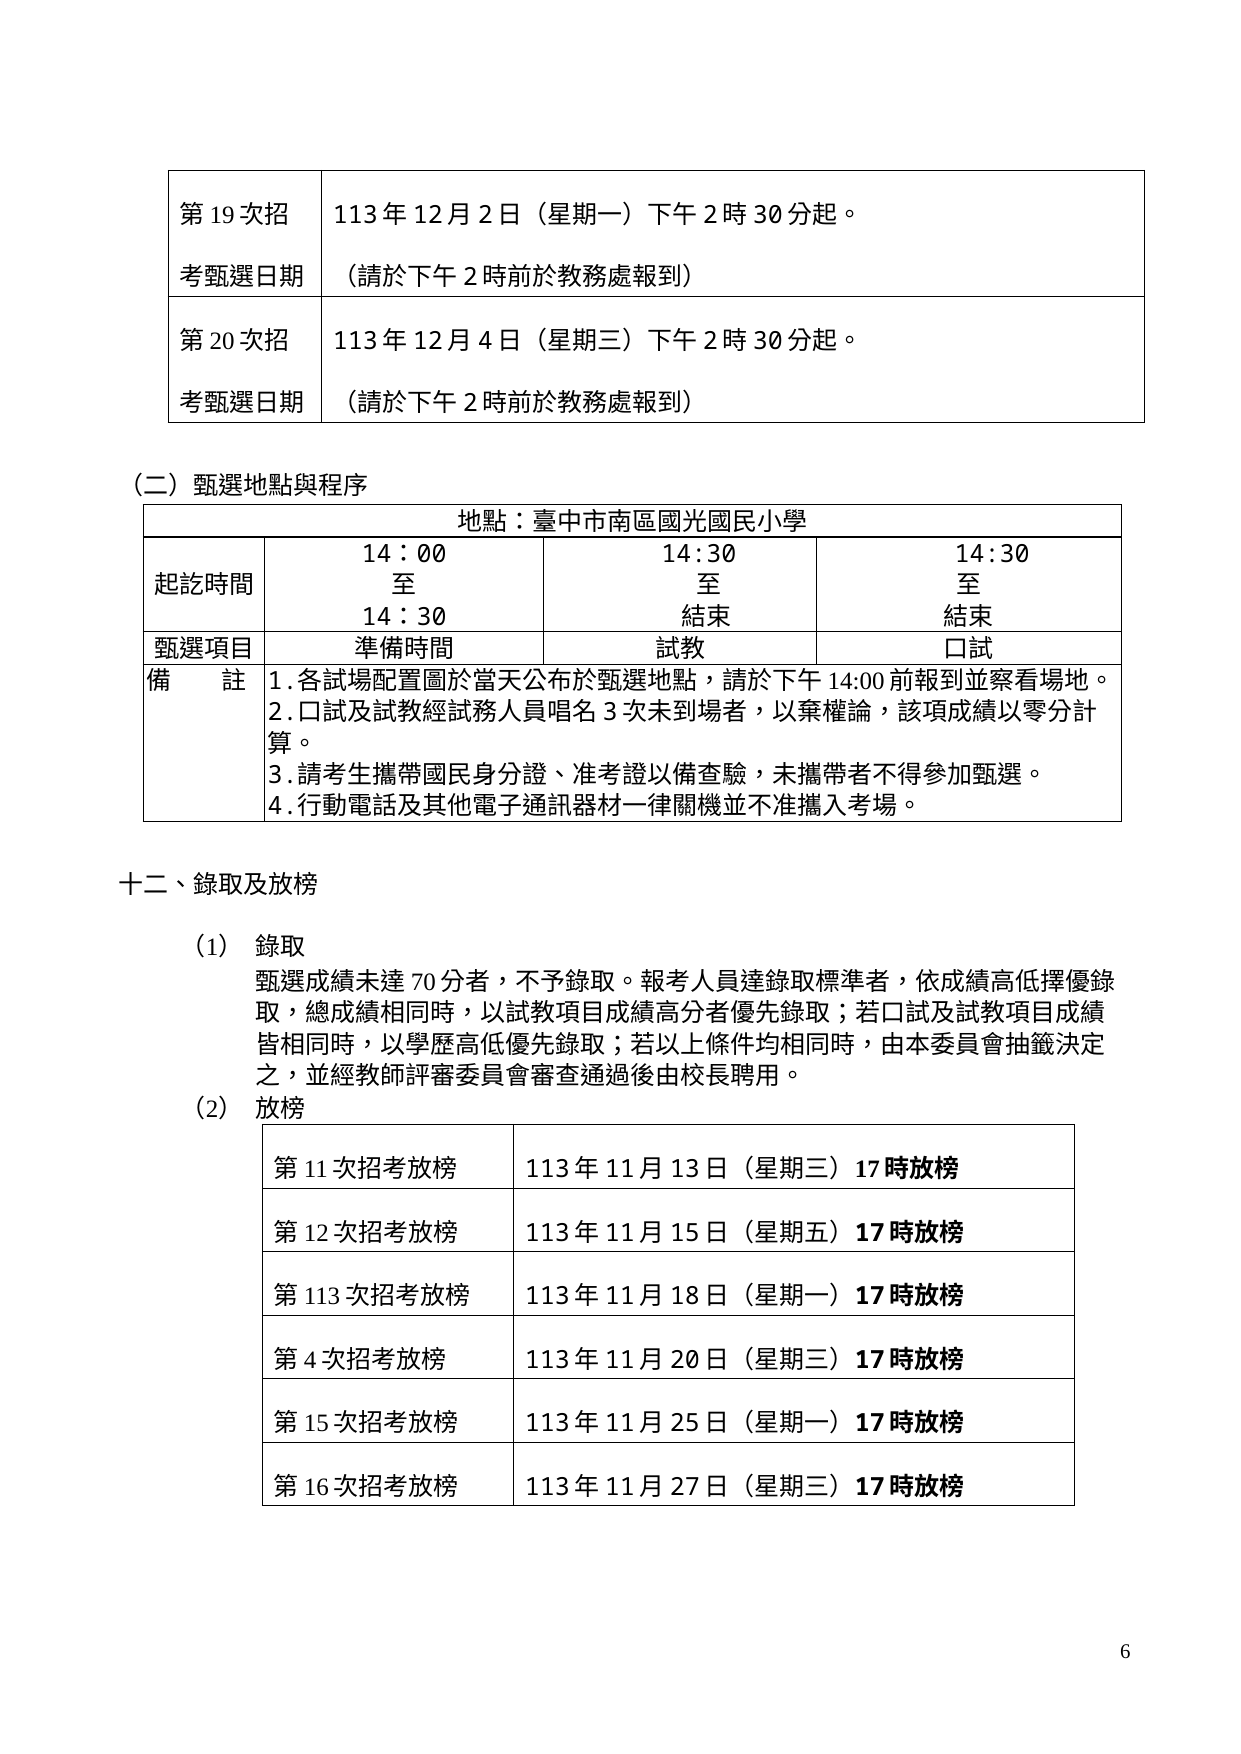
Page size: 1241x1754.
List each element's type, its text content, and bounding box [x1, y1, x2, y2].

table_cell 113年11月18日（星期一）17時放榜 [514, 1252, 1074, 1314]
table_cell 第4次招考放榜 [263, 1316, 513, 1378]
list 放榜 [181, 1091, 1122, 1124]
table_header 地點：臺中市南區國光國民小學 [144, 505, 1121, 536]
table_cell 試教 [544, 632, 816, 663]
table_cell 113年11月27日（星期三）17時放榜 [514, 1443, 1074, 1505]
table_cell 113年11月25日（星期一）17時放榜 [514, 1379, 1074, 1442]
table_cell 14:30 至 結束 [817, 538, 1121, 631]
table_cell 9：00 14:30 至 結束 [544, 538, 816, 631]
list 錄取 [181, 903, 1122, 966]
table_header 113年11月13日（星期三）17時放榜 [514, 1125, 1074, 1187]
text 十二、錄取及放榜 [118, 841, 1122, 903]
table_cell 口試 [817, 632, 1121, 663]
table_header 第11次招考放榜 [263, 1125, 513, 1187]
table_cell 113年12月4日（星期三）下午2時30分起。 （請於下午2時前於教務處報到） [322, 297, 1144, 422]
table_cell 1.各試場配置圖於當天公布於甄選地點，請於下午14:00前報到並察看場地。 2.口試及試教經試務人員唱名3次未到場者，以棄權論，該項成績以零分計算。 3.請考生攜帶國民身分證、准考證以備查驗，未攜帶者不得參加甄選。 4.行動電話及其他電子通訊器材一律關機並不准攜入考場。 [265, 665, 1121, 821]
table_cell 起訖時間 [144, 538, 264, 631]
table_cell 甄選項目 [144, 632, 264, 663]
table_cell 14：00 至 14：30 [265, 538, 543, 631]
table_cell 113年12月2日（星期一）下午2時30分起。 （請於下午2時前於教務處報到） [322, 171, 1144, 296]
table_cell 第15次招考放榜 [263, 1379, 513, 1442]
table_cell 113年11月20日（星期三）17時放榜 [514, 1316, 1074, 1378]
table_cell 準備時間 [265, 632, 543, 663]
table_cell 第113次招考放榜 [263, 1252, 513, 1314]
text （二）甄選地點與程序 [118, 442, 1122, 504]
text 甄選成績未達70分者，不予錄取。報考人員達錄取標準者，依成績高低擇優錄取，總成績相同時，以試教項目成績高分者優先錄取；若口試及試教項目成績皆相同時，以學歷高低優先錄取；若以上條件均相同時，由本委員會抽籤決定之，並經教師評審委員會審查通過後由校長聘用。 [256, 966, 1122, 1091]
table_cell 第16次招考放榜 [263, 1443, 513, 1505]
table_cell 113年11月15日（星期五）17時放榜 [514, 1189, 1074, 1251]
table_cell 第20次招考甄選日期 [169, 297, 321, 422]
table_cell 第12次招考放榜 [263, 1189, 513, 1251]
table_cell 備 註 [144, 665, 264, 821]
table_cell 第19次招考甄選日期 [169, 171, 321, 296]
